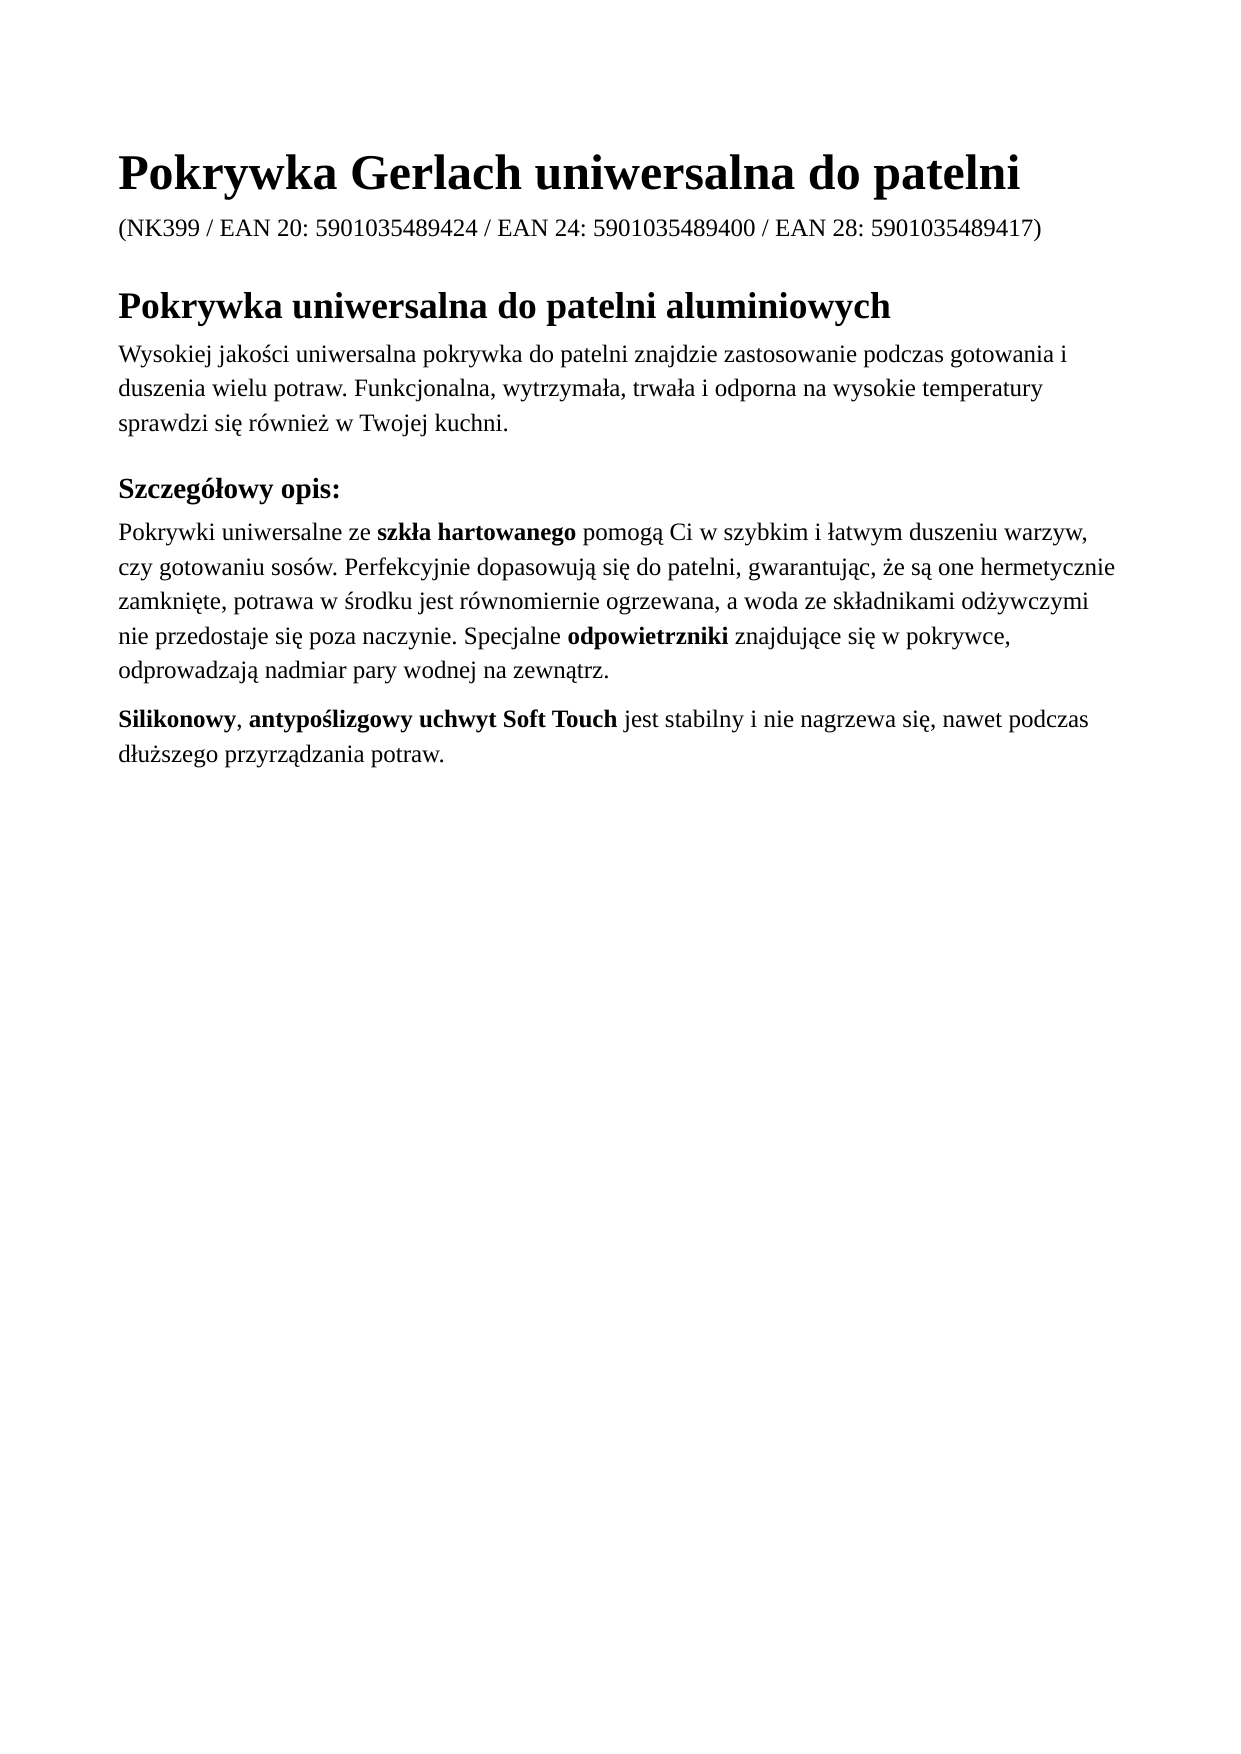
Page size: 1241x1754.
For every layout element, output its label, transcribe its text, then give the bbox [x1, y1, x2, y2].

subtitle Pokrywka uniwersalna do patelni aluminiowych [118, 283, 1122, 326]
text Pokrywki uniwersalne ze szkła hartowanego pomogą Ci w szybkim i łatwym duszeniu warzyw, czy gotowaniu sosów. Perfekcyjnie dopasowują się do patelni, gwarantując, że są one hermetycznie zamknięte, potrawa w środku jest równomiernie ogrzewana, a woda ze składnikami odżywczymi nie przedostaje się poza naczynie. Specjalne odpowietrzniki znajdujące się w pokrywce, odprowadzają nadmiar pary wodnej na zewnątrz. [118, 517, 1122, 684]
subtitle Szczegółowy opis: [118, 471, 1122, 505]
text Silikonowy, antypoślizgowy uchwyt Soft Touch jest stabilny i nie nagrzewa się, nawet podczas dłuższego przyrządzania potraw. [118, 704, 1122, 767]
text (NK399 / EAN 20: 5901035489424 / EAN 24: 5901035489400 / EAN 28: 5901035489417) [118, 213, 1122, 242]
text Wysokiej jakości uniwersalna pokrywka do patelni znajdzie zastosowanie podczas gotowania i duszenia wielu potraw. Funkcjonalna, wytrzymała, trwała i odporna na wysokie temperatury sprawdzi się również w Twojej kuchni. [118, 339, 1122, 436]
subtitle Pokrywka Gerlach uniwersalna do patelni [118, 143, 1122, 201]
